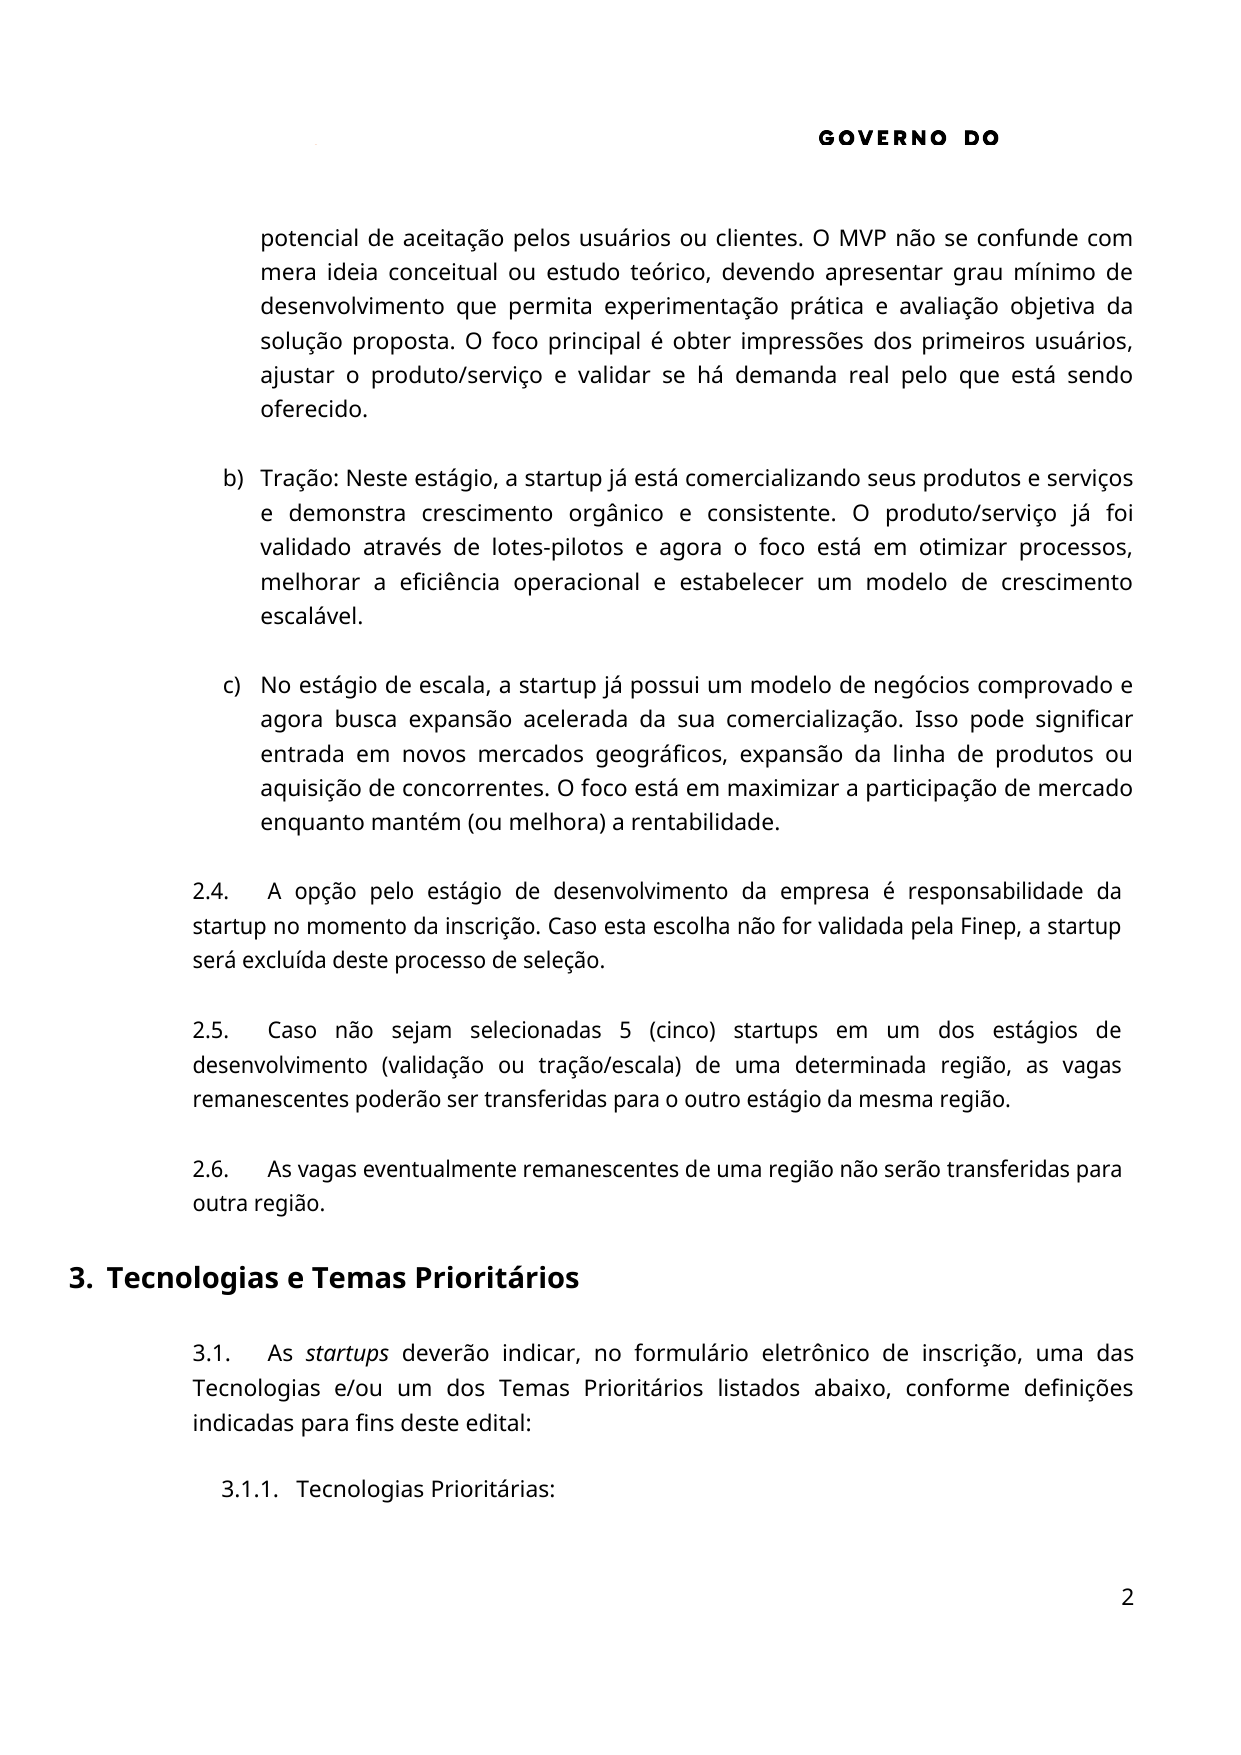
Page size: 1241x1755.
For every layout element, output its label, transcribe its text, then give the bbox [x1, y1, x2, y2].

list potencial de aceitação pelos usuários ou clientes. O MVP não se confunde com mera ideia conceitual ou estudo teórico, devendo apresentar grau mínimo de desenvolvimento que permita experimentação prática e avaliação objetiva da solução proposta. O foco principal é obter impressões dos primeiros usuários, ajustar o produto/serviço e validar se há demanda real pelo que está sendo oferecido. [223, 221, 1134, 424]
list No estágio de escala, a startup já possui um modelo de negócios comprovado e agora busca expansão acelerada da sua comercialização. Isso pode significar entrada em novos mercados geográficos, expansão da linha de produtos ou aquisição de concorrentes. O foco está em maximizar a participação de mercado enquanto mantém (ou melhora) a rentabilidade. [223, 669, 1134, 837]
list Tecnologias Prioritárias: [221, 1473, 1134, 1504]
list A opção pelo estágio de desenvolvimento da empresa é responsabilidade da startup no momento da inscrição. Caso esta escolha não for validada pela Finep, a startup será excluída deste processo de seleção. [192, 875, 1123, 976]
list As startups deverão indicar, no formulário eletrônico de inscrição, uma das Tecnologias e/ou um dos Temas Prioritários listados abaixo, conforme definições indicadas para fins deste edital: [192, 1337, 1134, 1438]
list As vagas eventualmente remanescentes de uma região não serão transferidas para outra região. [192, 1153, 1123, 1218]
list Tecnologias e Temas Prioritários [69, 1257, 1134, 1297]
list Tração: Neste estágio, a startup já está comercializando seus produtos e serviços e demonstra crescimento orgânico e consistente. O produto/serviço já foi validado através de lotes-pilotos e agora o foco está em otimizar processos, melhorar a eficiência operacional e estabelecer um modelo de crescimento escalável. [223, 462, 1134, 631]
list Caso não sejam selecionadas 5 (cinco) startups em um dos estágios de desenvolvimento (validação ou tração/escala) de uma determinada região, as vagas remanescentes poderão ser transferidas para o outro estágio da mesma região. [192, 1014, 1123, 1114]
